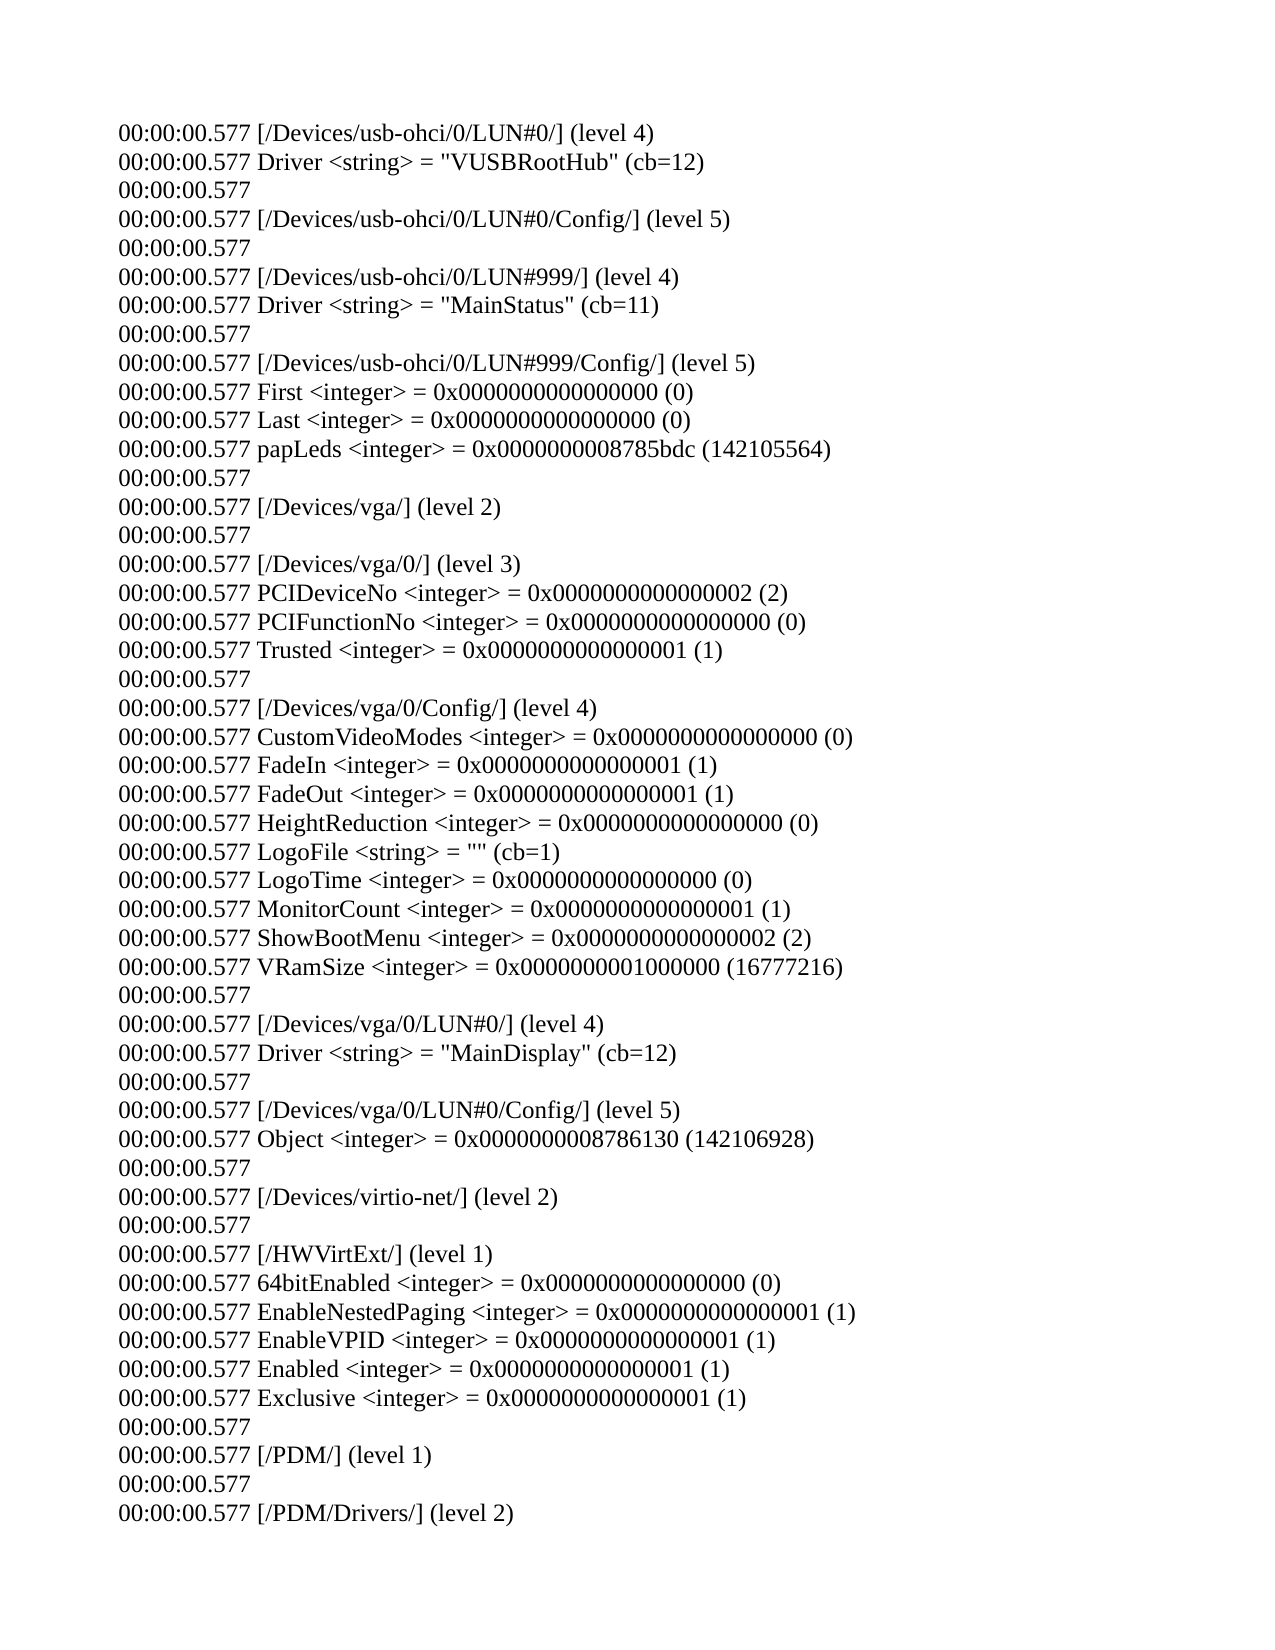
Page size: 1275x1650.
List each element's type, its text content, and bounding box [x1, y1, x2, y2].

text 00:00:00.577 ShowBootMenu <integer> = 0x0000000000000002 (2) [118, 923, 1157, 952]
text 00:00:00.577 VRamSize <integer> = 0x0000000001000000 (16777216) [118, 952, 1157, 981]
text 00:00:00.577 CustomVideoModes <integer> = 0x0000000000000000 (0) [118, 722, 1157, 751]
text 00:00:00.577 Driver <string> = "VUSBRootHub" (cb=12) [118, 147, 1157, 176]
text 00:00:00.577 EnableVPID <integer> = 0x0000000000000001 (1) [118, 1326, 1157, 1354]
text 00:00:00.577 FadeOut <integer> = 0x0000000000000001 (1) [118, 779, 1157, 808]
text 00:00:00.577 [/Devices/virtio-net/] (level 2) [118, 1182, 1157, 1211]
text 00:00:00.577 [/Devices/usb-ohci/0/LUN#0/Config/] (level 5) [118, 204, 1157, 233]
text 00:00:00.577 papLeds <integer> = 0x0000000008785bdc (142105564) [118, 434, 1157, 463]
text 00:00:00.577 [/Devices/vga/0/LUN#0/] (level 4) [118, 1009, 1157, 1038]
text 00:00:00.577 [/HWVirtExt/] (level 1) [118, 1239, 1157, 1268]
text 00:00:00.577 [/Devices/usb-ohci/0/LUN#0/] (level 4) [118, 118, 1157, 147]
text 00:00:00.577 Trusted <integer> = 0x0000000000000001 (1) [118, 636, 1157, 664]
text 00:00:00.577 PCIFunctionNo <integer> = 0x0000000000000000 (0) [118, 607, 1157, 636]
text 00:00:00.577 [118, 1153, 1157, 1182]
text 00:00:00.577 [/PDM/] (level 1) [118, 1441, 1157, 1469]
text 00:00:00.577 [118, 521, 1157, 549]
text 00:00:00.577 [/Devices/vga/0/LUN#0/Config/] (level 5) [118, 1096, 1157, 1124]
text 00:00:00.577 HeightReduction <integer> = 0x0000000000000000 (0) [118, 808, 1157, 837]
text 00:00:00.577 [118, 1067, 1157, 1096]
text 00:00:00.577 Exclusive <integer> = 0x0000000000000001 (1) [118, 1383, 1157, 1412]
text 00:00:00.577 MonitorCount <integer> = 0x0000000000000001 (1) [118, 894, 1157, 923]
text 00:00:00.577 First <integer> = 0x0000000000000000 (0) [118, 377, 1157, 406]
text 00:00:00.577 [/Devices/usb-ohci/0/LUN#999/Config/] (level 5) [118, 348, 1157, 377]
text 00:00:00.577 [118, 176, 1157, 204]
text 00:00:00.577 [118, 981, 1157, 1009]
text 00:00:00.577 [118, 1211, 1157, 1239]
text 00:00:00.577 [118, 463, 1157, 492]
text 00:00:00.577 Last <integer> = 0x0000000000000000 (0) [118, 406, 1157, 434]
text 00:00:00.577 LogoFile <string> = "" (cb=1) [118, 837, 1157, 866]
text 00:00:00.577 [118, 233, 1157, 262]
text 00:00:00.577 Enabled <integer> = 0x0000000000000001 (1) [118, 1354, 1157, 1383]
text 00:00:00.577 [/Devices/vga/0/Config/] (level 4) [118, 693, 1157, 722]
text 00:00:00.577 LogoTime <integer> = 0x0000000000000000 (0) [118, 866, 1157, 894]
text 00:00:00.577 Object <integer> = 0x0000000008786130 (142106928) [118, 1124, 1157, 1153]
text 00:00:00.577 64bitEnabled <integer> = 0x0000000000000000 (0) [118, 1268, 1157, 1297]
text 00:00:00.577 PCIDeviceNo <integer> = 0x0000000000000002 (2) [118, 578, 1157, 607]
text 00:00:00.577 [/Devices/usb-ohci/0/LUN#999/] (level 4) [118, 262, 1157, 291]
text 00:00:00.577 [/Devices/vga/] (level 2) [118, 492, 1157, 521]
text 00:00:00.577 FadeIn <integer> = 0x0000000000000001 (1) [118, 751, 1157, 779]
text 00:00:00.577 Driver <string> = "MainDisplay" (cb=12) [118, 1038, 1157, 1067]
text 00:00:00.577 [/Devices/vga/0/] (level 3) [118, 549, 1157, 578]
text 00:00:00.577 [118, 664, 1157, 693]
text 00:00:00.577 EnableNestedPaging <integer> = 0x0000000000000001 (1) [118, 1297, 1157, 1326]
text 00:00:00.577 [118, 319, 1157, 348]
text 00:00:00.577 [118, 1412, 1157, 1441]
text 00:00:00.577 Driver <string> = "MainStatus" (cb=11) [118, 291, 1157, 319]
text 00:00:00.577 [118, 1469, 1157, 1498]
text 00:00:00.577 [/PDM/Drivers/] (level 2) [118, 1498, 1157, 1527]
